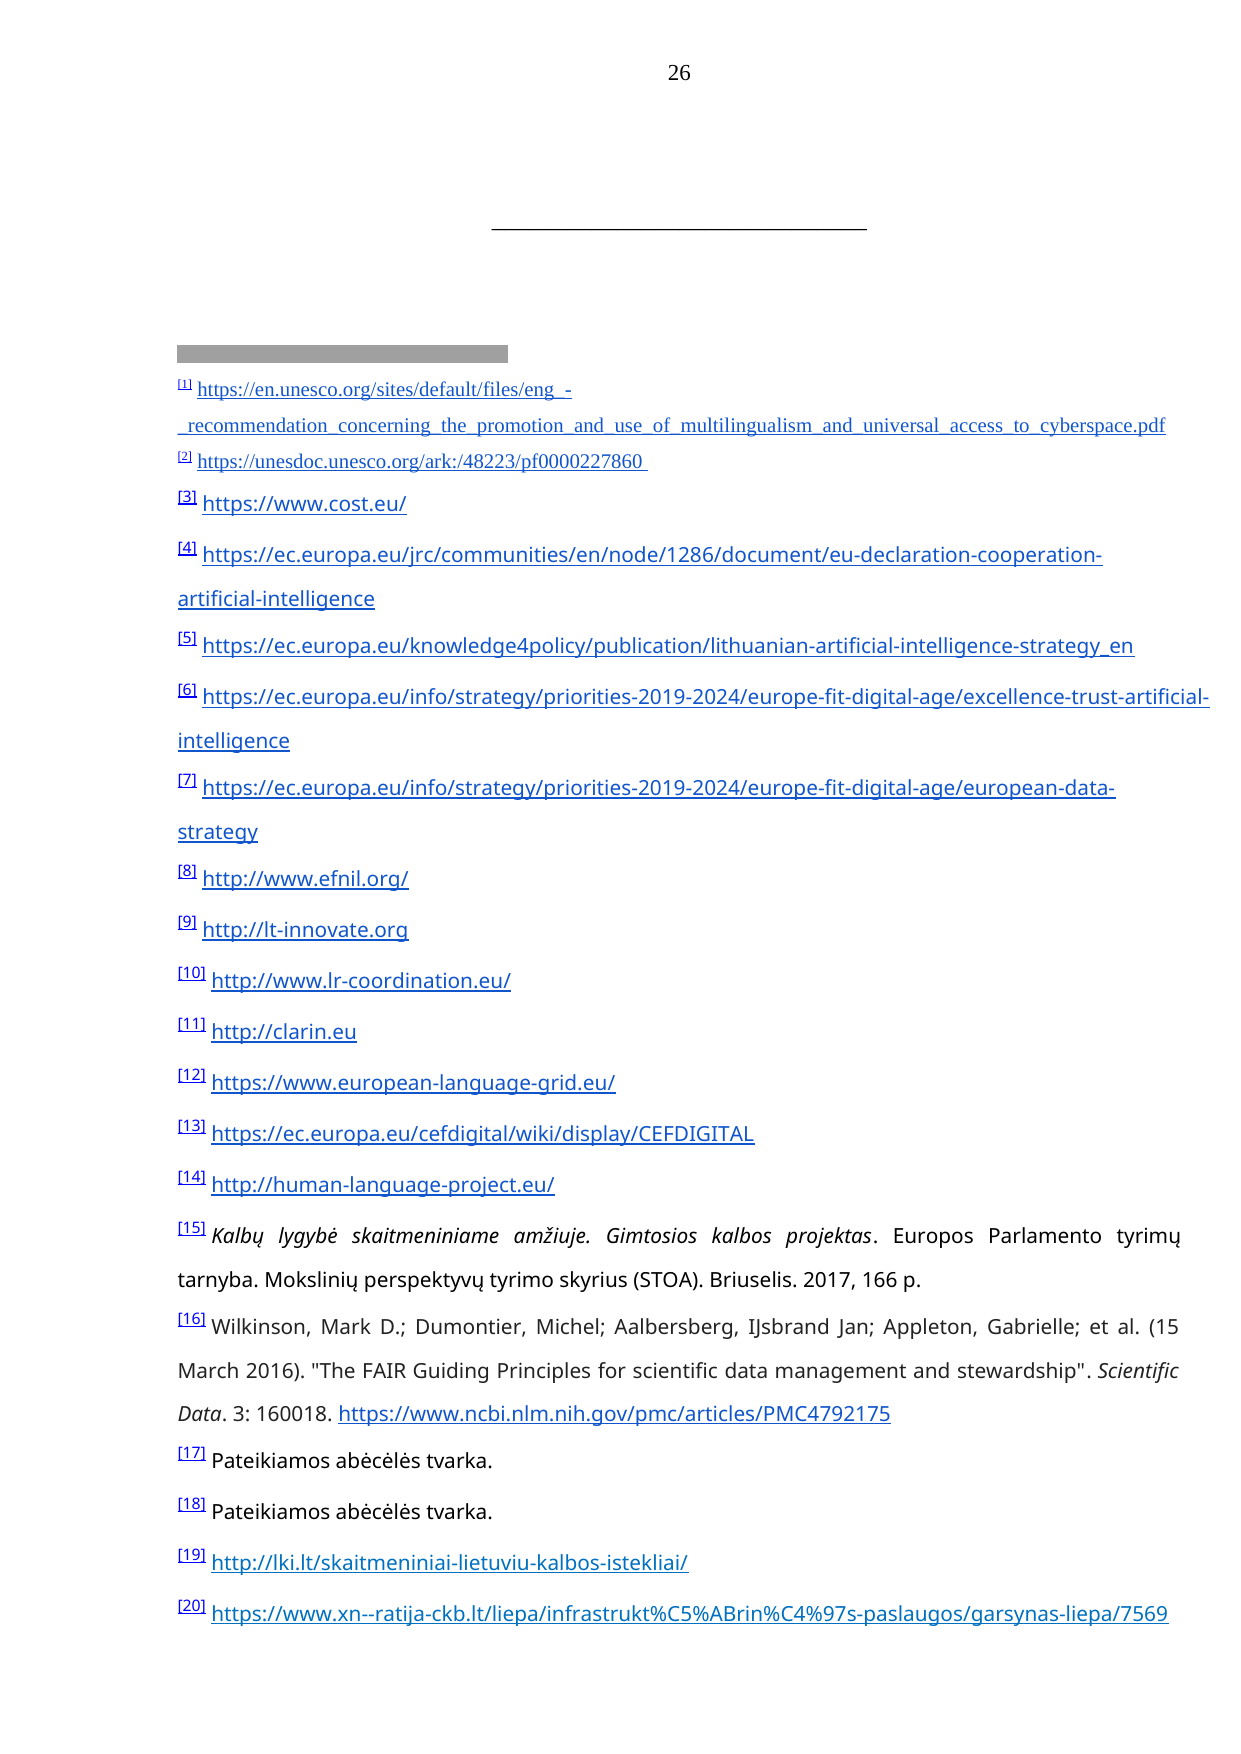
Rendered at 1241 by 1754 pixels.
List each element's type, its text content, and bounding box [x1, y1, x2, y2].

text [12] https://www.european-language-grid.eu/ [177, 1064, 1181, 1098]
text [5] https://ec.europa.eu/knowledge4policy/publication/lithuanian-artificial-intelligence-strategy_en [177, 627, 1181, 661]
text [3] https://www.cost.eu/ [177, 485, 1181, 519]
text [18] Pateikiamos abėcėlės tvarka. [177, 1492, 1181, 1526]
text [8] http://www.efnil.org/ [177, 860, 1181, 894]
text [17] Pateikiamos abėcėlės tvarka. [177, 1441, 1181, 1475]
text [14] http://human-language-project.eu/ [177, 1166, 1181, 1200]
text [6] https://ec.europa.eu/info/strategy/priorities-2019-2024/europe-fit-digital-age/excellence-trust-artificial-intelligence [177, 678, 1240, 755]
text [15] Kalbų lygybė skaitmeniniame amžiuje. Gimtosios kalbos projektas. Europos Parlamento tyrimų tarnyba. Mokslinių perspektyvų tyrimo skyrius (STOA). Briuselis. 2017, 166 p. [177, 1217, 1181, 1294]
text ______________________________ [177, 204, 1181, 233]
text [2] https://unesdoc.unesco.org/ark:/48223/pf0000227860 [177, 449, 1181, 473]
text [9] http://lt-innovate.org [177, 911, 1181, 945]
text [1] https://en.unesco.org/sites/default/files/eng_-_recommendation_concerning_the_promotion_and_use_of_multilingualism_and_universal_access_to_cyberspace.pdf [177, 377, 1181, 437]
text [10] http://www.lr-coordination.eu/ [177, 962, 1181, 996]
text [13] https://ec.europa.eu/cefdigital/wiki/display/CEFDIGITAL [177, 1115, 1181, 1149]
text [20] https://www.xn--ratija-ckb.lt/liepa/infrastrukt%C5%ABrin%C4%97s-paslaugos/garsynas-liepa/7569 [177, 1594, 1181, 1628]
text [19] http://lki.lt/skaitmeniniai-lietuviu-kalbos-istekliai/ [177, 1543, 1181, 1577]
text [7] https://ec.europa.eu/info/strategy/priorities-2019-2024/europe-fit-digital-age/european-data-strategy [177, 769, 1181, 846]
text [11] http://clarin.eu [177, 1013, 1181, 1047]
text [4] https://ec.europa.eu/jrc/communities/en/node/1286/document/eu-declaration-cooperation-artificial-intelligence [177, 536, 1181, 613]
text [16] Wilkinson, Mark D.; Dumontier, Michel; Aalbersberg, IJsbrand Jan; Appleton, Gabrielle; et al. (15 March 2016). "The FAIR Guiding Principles for scientific data management and stewardship". Scientific Data. 3: 160018. https://www.ncbi.nlm.nih.gov/pmc/articles/PMC4792175 [177, 1308, 1181, 1427]
